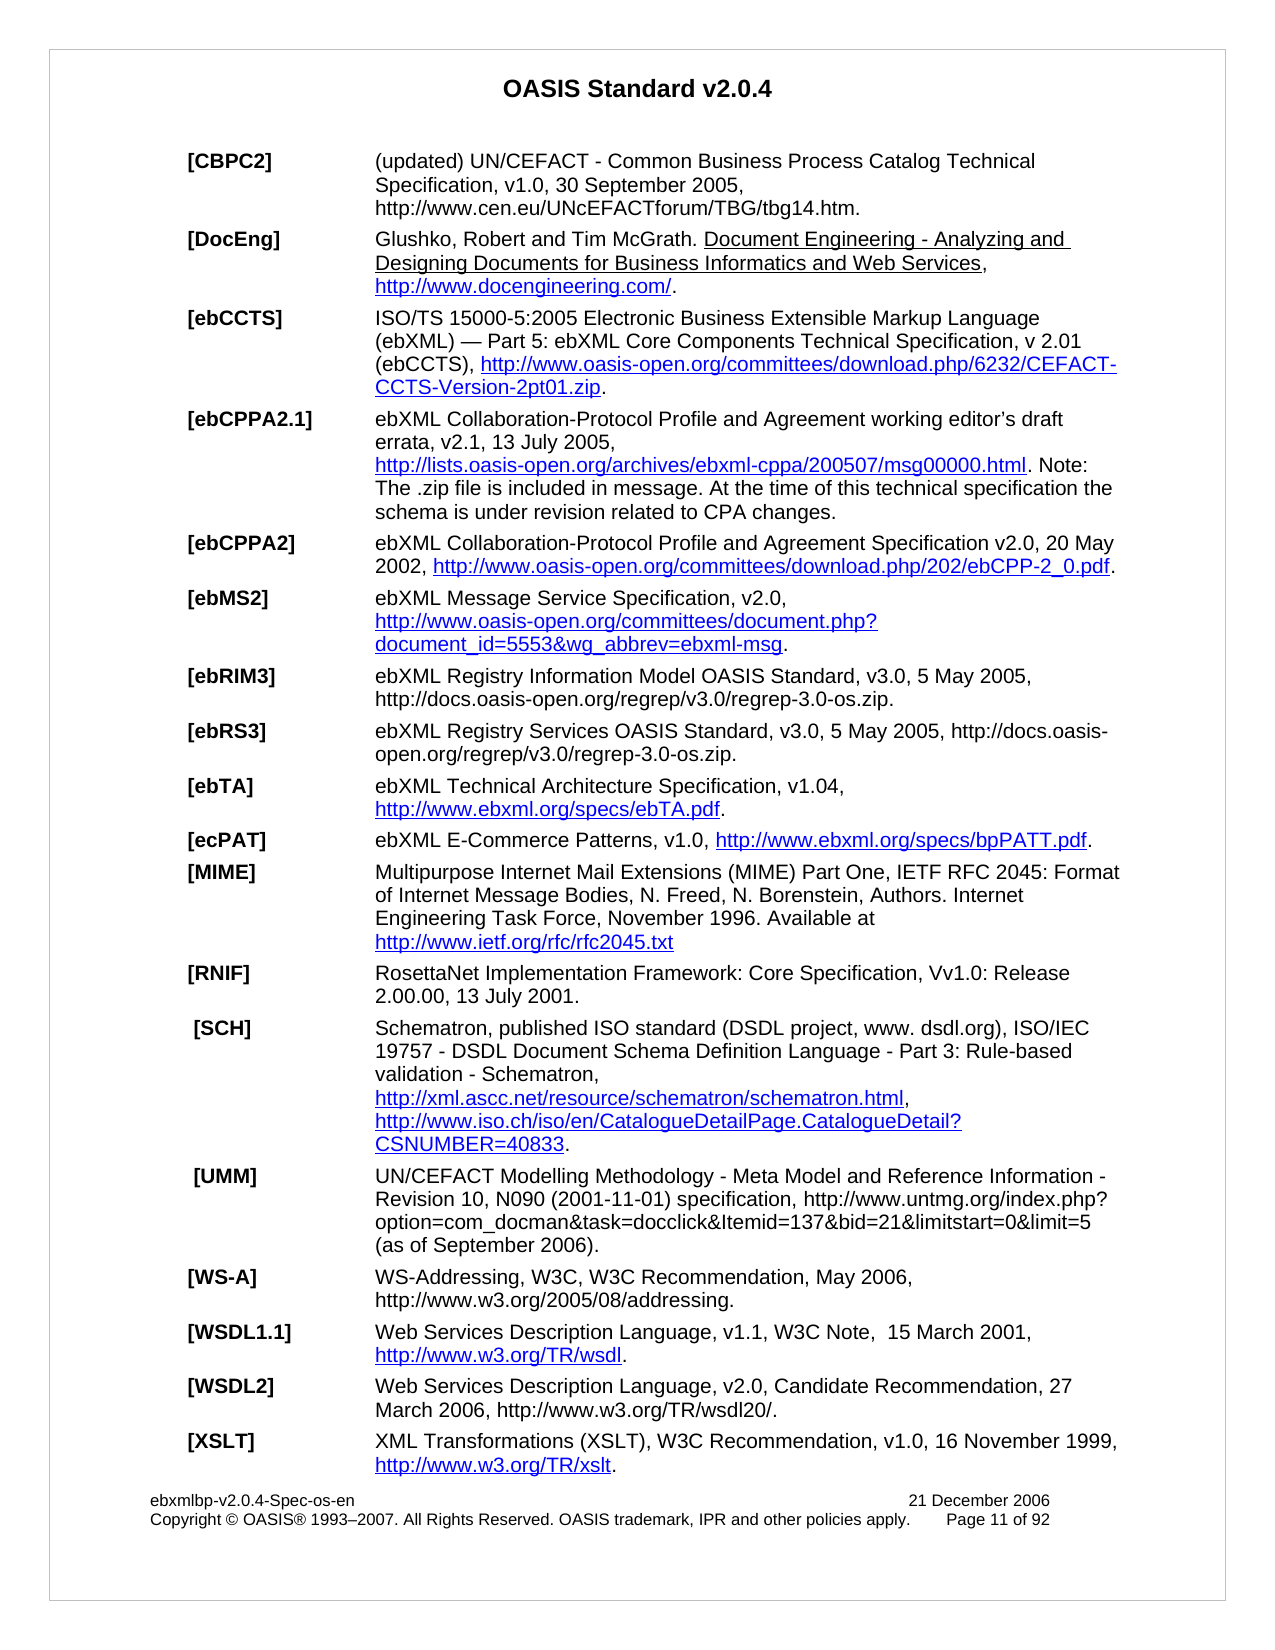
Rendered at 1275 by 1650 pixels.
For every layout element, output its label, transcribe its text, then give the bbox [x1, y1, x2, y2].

text [ebRS3] ebXML Registry Services OASIS Standard, v3.0, 5 May 2005, http://docs.oasis-open.org/regrep/v3.0/regrep-3.0-os.zip. [187, 719, 1125, 766]
text [ecPAT] ebXML E-Commerce Patterns, v1.0, http://www.ebxml.org/specs/bpPATT.pdf. [187, 829, 1125, 852]
text [CBPC2] (updated) UN/CEFACT - Common Business Process Catalog Technical Specification, v1.0, 30 September 2005, http://www.cen.eu/UNcEFACTforum/TBG/tbg14.htm. [187, 150, 1125, 220]
text [RNIF] RosettaNet Implementation Framework: Core Specification, Vv1.0: Release 2.00.00, 13 July 2001. [187, 962, 1125, 1008]
text [WSDL2] Web Services Description Language, v2.0, Candidate Recommendation, 27 March 2006, http://www.w3.org/TR/wsdl20/. [187, 1375, 1125, 1422]
text [WS-A] WS-Addressing, W3C, W3C Recommendation, May 2006, http://www.w3.org/2005/08/addressing. [187, 1266, 1125, 1312]
text [ebTA] ebXML Technical Architecture Specification, v1.04, http://www.ebxml.org/specs/ebTA.pdf. [187, 774, 1125, 821]
text [DocEng] Glushko, Robert and Tim McGrath. Document Engineering - Analyzing and Designing Documents for Business Informatics and Web Services, http://www.docengineering.com/. [187, 228, 1125, 298]
text [XSLT] XML Transformations (XSLT), W3C Recommendation, v1.0, 16 November 1999, http://www.w3.org/TR/xslt. [187, 1430, 1125, 1476]
text [ebCCTS] ISO/TS 15000-5:2005 Electronic Business Extensible Markup Language (ebXML) — Part 5: ebXML Core Components Technical Specification, v 2.01 (ebCCTS), http://www.oasis-open.org/committees/download.php/6232/CEFACT-CCTS-Version-2pt01.zip. [187, 306, 1125, 399]
text [MIME] Multipurpose Internet Mail Extensions (MIME) Part One, IETF RFC 2045: Format of Internet Message Bodies, N. Freed, N. Borenstein, Authors. Internet Engineering Task Force, November 1996. Available at http://www.ietf.org/rfc/rfc2045.txt [187, 861, 1125, 953]
text [ebRIM3] ebXML Registry Information Model OASIS Standard, v3.0, 5 May 2005, http://docs.oasis-open.org/regrep/v3.0/regrep-3.0-os.zip. [187, 664, 1125, 711]
text [WSDL1.1] Web Services Description Language, v1.1, W3C Note, 15 March 2001, http://www.w3.org/TR/wsdl. [187, 1320, 1125, 1367]
text [ebCPPA2.1] ebXML Collaboration-Protocol Profile and Agreement working editor’s draft errata, v2.1, 13 July 2005, http://lists.oasis-open.org/archives/ebxml-cppa/200507/msg00000.html. Note: The .zip file is included in message. At the time of this technical specification the schema is under revision related to CPA changes. [187, 407, 1125, 523]
text [ebCPPA2] ebXML Collaboration-Protocol Profile and Agreement Specification v2.0, 20 May 2002, http://www.oasis-open.org/committees/download.php/202/ebCPP-2_0.pdf. [187, 532, 1125, 578]
text [UMM] UN/CEFACT Modelling Methodology - Meta Model and Reference Information - Revision 10, N090 (2001-11-01) specification, http://www.untmg.org/index.php?option=com_docman&task=docclick&Itemid=137&bid=21&limitstart=0&limit=5 (as of September 2006). [187, 1164, 1125, 1257]
text [ebMS2] ebXML Message Service Specification, v2.0, http://www.oasis-open.org/committees/document.php?document_id=5553&wg_abbrev=ebxml-msg. [187, 587, 1125, 656]
text [SCH] Schematron, published ISO standard (DSDL project, www. dsdl.org), ISO/IEC 19757 - DSDL Document Schema Definition Language - Part 3: Rule-based validation - Schematron, http://xml.ascc.net/resource/schematron/schematron.html, http://www.iso.ch/iso/en/CatalogueDetailPage.CatalogueDetail?CSNUMBER=40833. [187, 1017, 1125, 1156]
